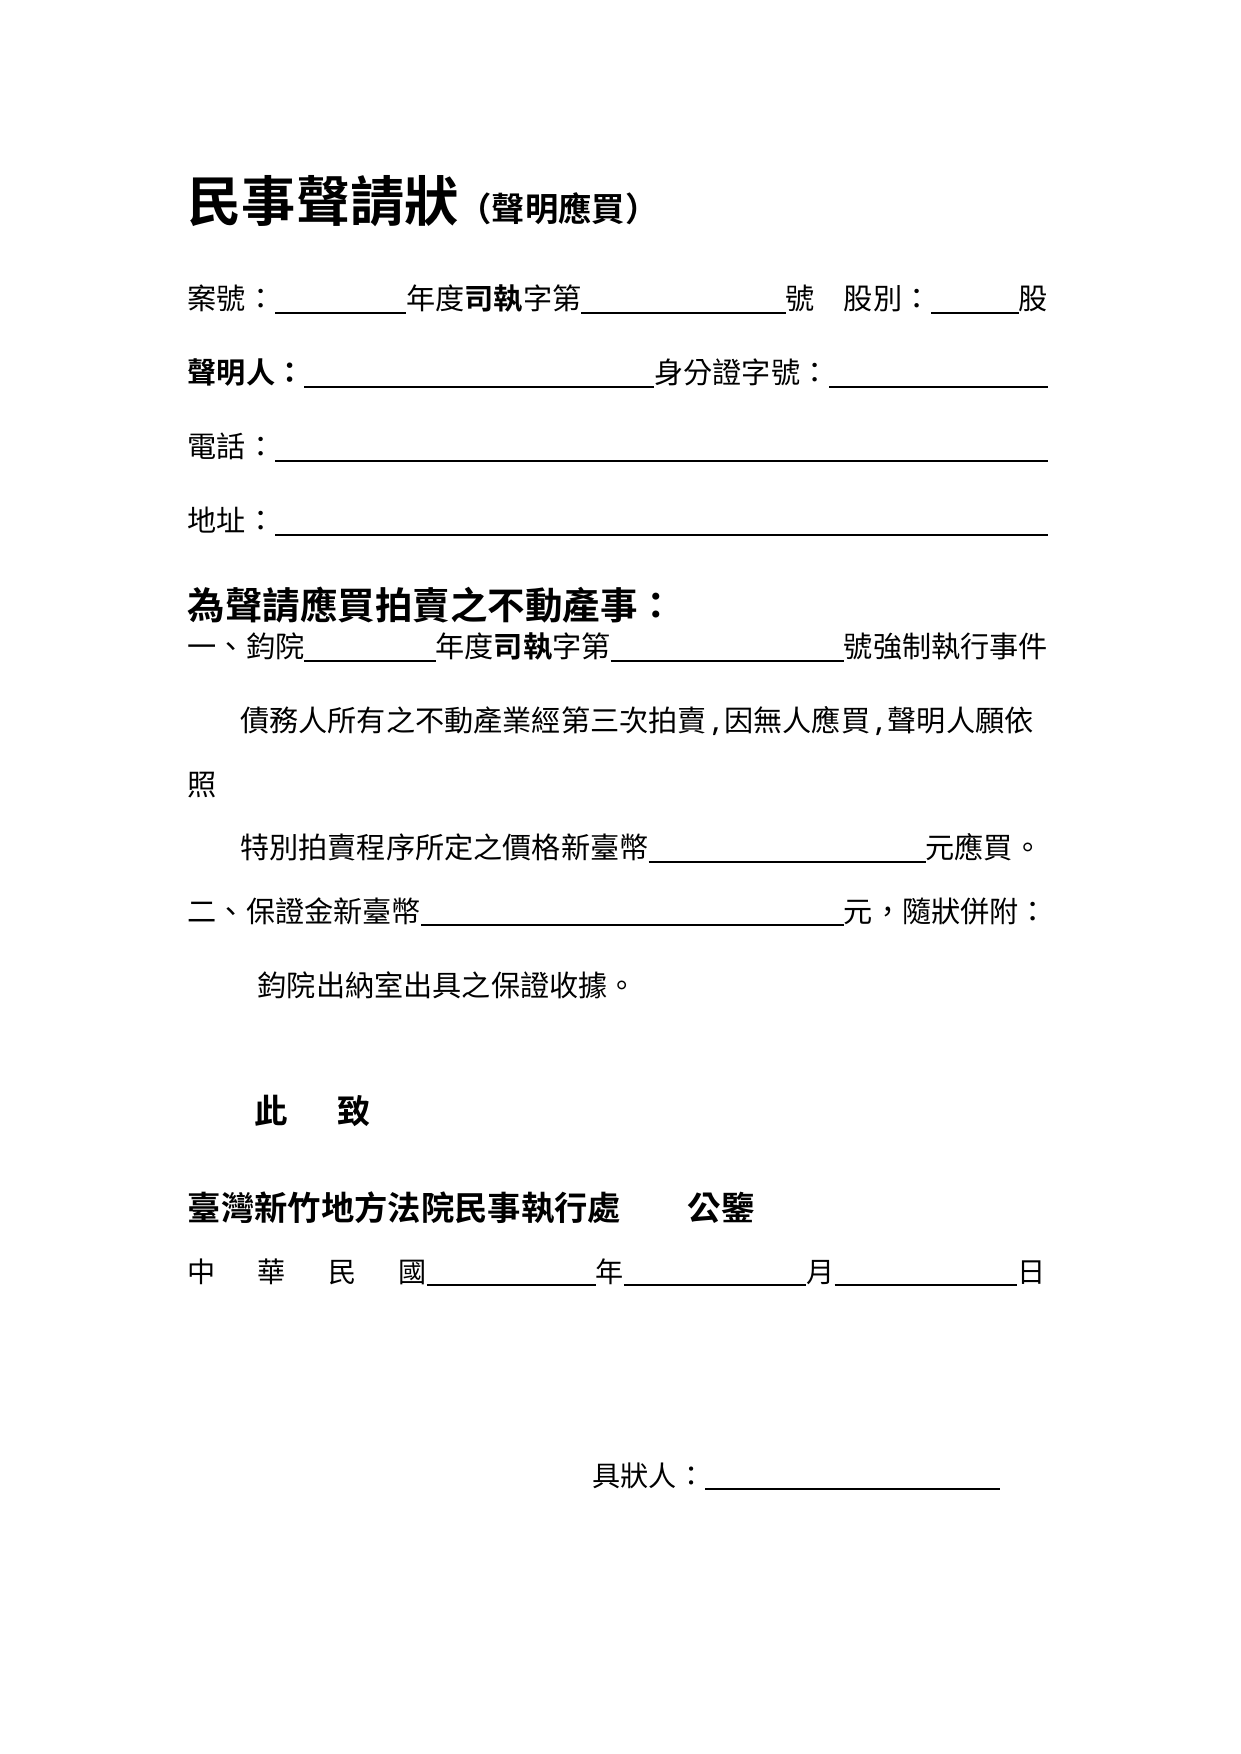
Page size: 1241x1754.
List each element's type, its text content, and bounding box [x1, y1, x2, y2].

text 債務人所有之不動產業經第三次拍賣,因無人應買,聲明人願依照 [187, 698, 1053, 803]
text 中 華 民 國 年 月 日 [187, 1228, 1053, 1291]
text 鈞院出納室出具之保證收據。 [187, 962, 1053, 1004]
text 特別拍賣程序所定之價格新臺幣 元應買。 [187, 824, 1053, 867]
text 具狀人： [187, 1432, 1053, 1495]
text 二、保證金新臺幣 元，隨狀併附： [187, 888, 1053, 930]
text 電話： [187, 424, 1053, 466]
text 民事聲請狀（聲明應買） [187, 158, 1053, 237]
text 聲明人： 身分證字號： [187, 350, 1053, 392]
text 案號： 年度司執字第 號 股別： 股 [187, 276, 1053, 318]
text 一、鈞院 年度司執字第 號強制執行事件 [187, 624, 1053, 666]
text 臺灣新竹地方法院民事執行處 公鑒 [187, 1192, 1053, 1228]
text 地址： [187, 498, 1053, 540]
text 此 致 [187, 1067, 1053, 1129]
text 為聲請應買拍賣之不動產事： [187, 561, 1053, 624]
